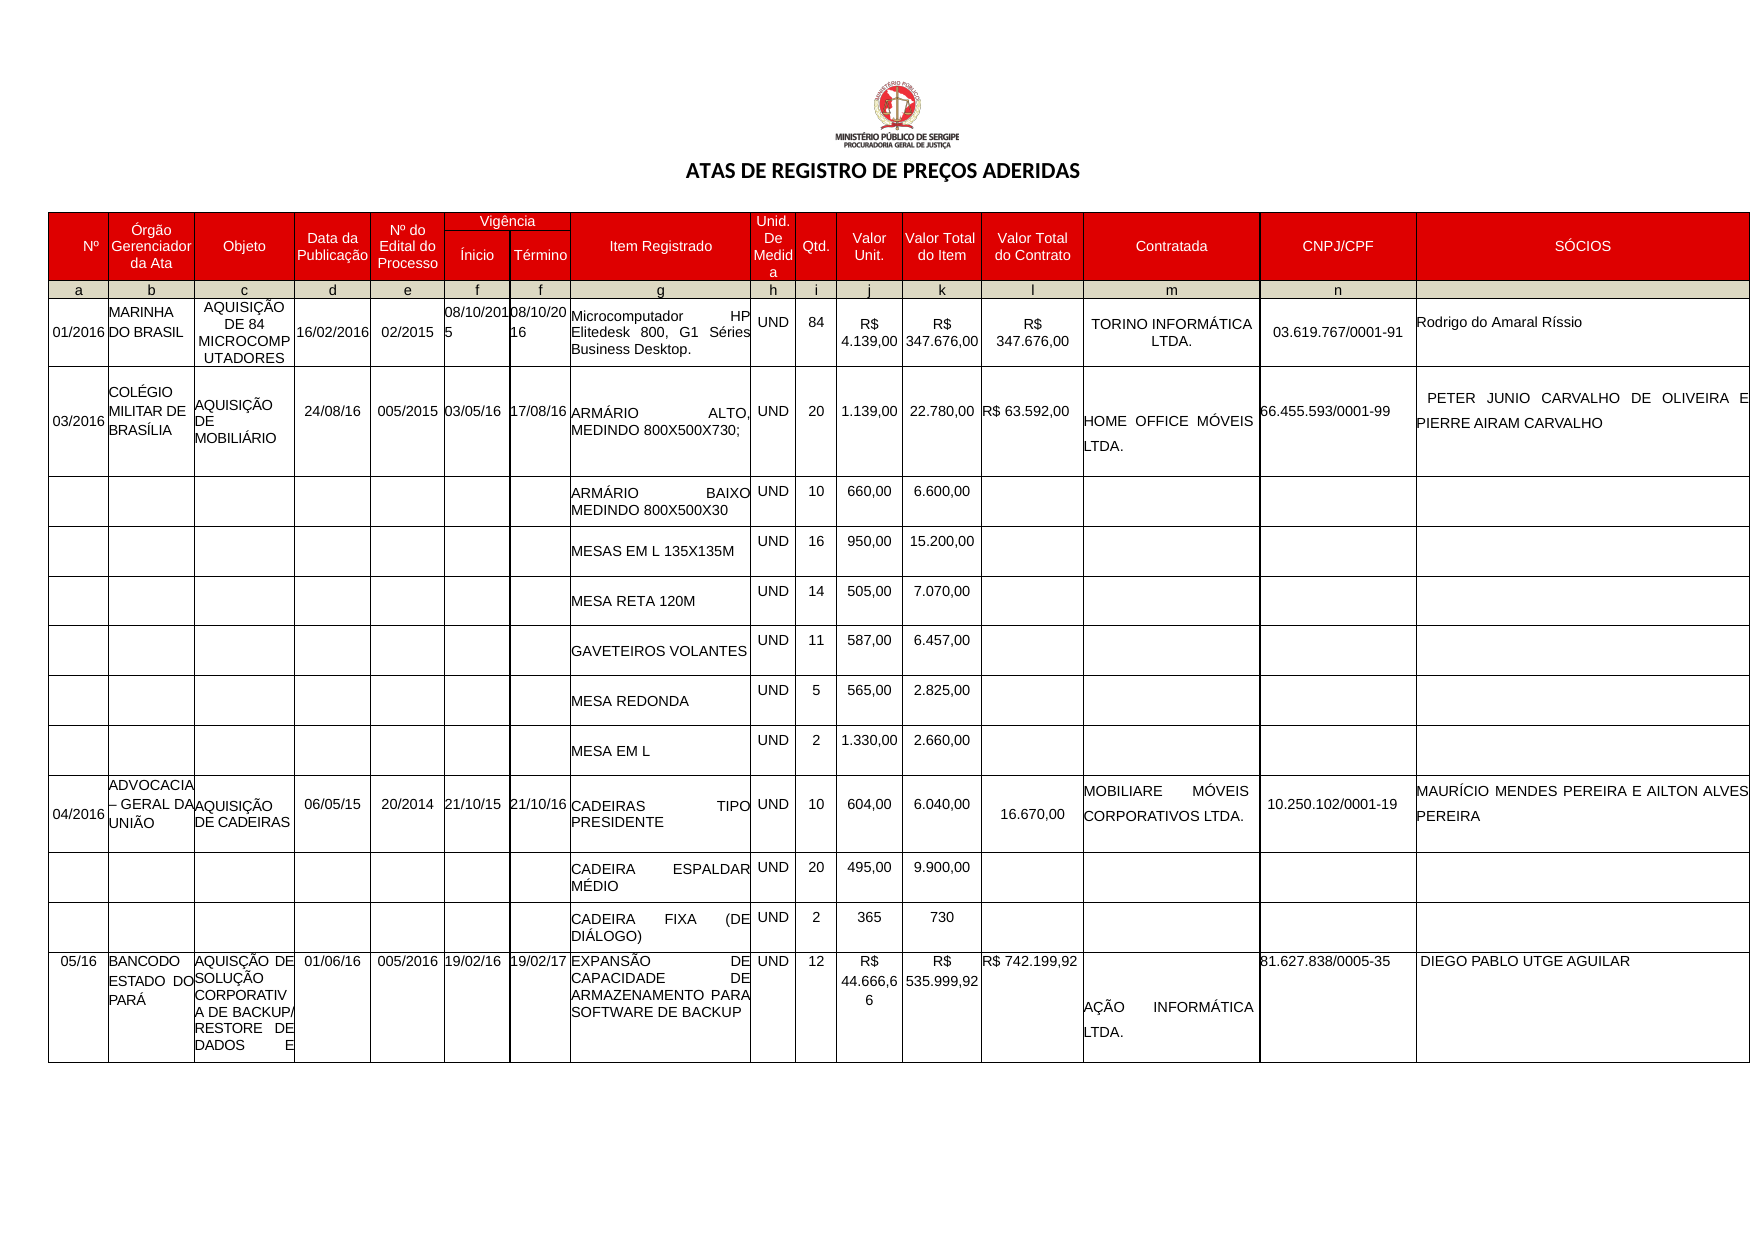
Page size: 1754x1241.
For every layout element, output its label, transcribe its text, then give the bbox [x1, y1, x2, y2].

table_cell [371, 676, 444, 725]
table_header Qtd. [796, 213, 836, 280]
table_cell [982, 477, 1083, 526]
table_cell UND [751, 676, 795, 725]
table_cell [445, 477, 509, 526]
table_cell 21/10/15 [445, 776, 509, 852]
table_cell [49, 726, 108, 775]
table_cell [295, 577, 370, 625]
table_cell n [1261, 281, 1416, 298]
table_cell [49, 853, 108, 902]
table_cell [49, 903, 108, 952]
table_cell 20 [796, 853, 836, 902]
table_cell R$ 347.676,00 [903, 299, 981, 366]
table_cell R$ 44.666,66 [837, 953, 902, 1062]
table_cell 21/10/16 [511, 776, 570, 852]
table_cell m [1084, 281, 1259, 298]
table_cell [1417, 477, 1749, 526]
table_cell MESA EM L [571, 726, 750, 775]
table_cell [1084, 853, 1259, 902]
table_cell UND [751, 953, 795, 1062]
table_cell [109, 903, 194, 952]
table_cell 2.825,00 [903, 676, 981, 725]
table_cell 604,00 [837, 776, 902, 852]
table_cell a [49, 281, 108, 298]
table_cell ARMÁRIO BAIXO MEDINDO 800X500X30 [571, 477, 750, 526]
table_cell UND [751, 726, 795, 775]
table_cell 6.457,00 [903, 626, 981, 675]
table_cell [511, 853, 570, 902]
table_header Valor Total do Contrato [982, 213, 1083, 280]
table_cell R$ 4.139,00 [837, 299, 902, 366]
table_cell 12 [796, 953, 836, 1062]
table_cell DIEGO PABLO UTGE AGUILAR [1417, 953, 1749, 1062]
table_cell 1.139,00 [837, 367, 902, 476]
table_cell MOBILIARE MÓVEIS CORPORATIVOS LTDA. [1084, 776, 1259, 852]
table_cell 2 [796, 726, 836, 775]
table_header Nº do Edital do Processo [371, 213, 444, 280]
table_cell UND [751, 853, 795, 902]
table_cell [1084, 626, 1259, 675]
table_cell CADEIRAS TIPO PRESIDENTE [571, 776, 750, 852]
table_cell PETER JUNIO CARVALHO DE OLIVEIRA E PIERRE AIRAM CARVALHO [1417, 367, 1749, 476]
table_cell CADEIRA ESPALDAR MÉDIO [571, 853, 750, 902]
table_cell [982, 853, 1083, 902]
table_cell 16 [796, 527, 836, 576]
table_cell 20 [796, 367, 836, 476]
table_cell EXPANSÃO DE CAPACIDADE DE ARMAZENAMENTO PARA SOFTWARE DE BACKUP [571, 953, 750, 1062]
table_cell [295, 853, 370, 902]
table_cell [195, 676, 294, 725]
table_header Item Registrado [571, 213, 750, 280]
table_cell 16/02/2016 [295, 299, 370, 366]
table_cell d [295, 281, 370, 298]
table_cell 11 [796, 626, 836, 675]
table_cell 24/08/16 [295, 367, 370, 476]
table_cell AQUISIÇÃO DE 84 MICROCOMPUTADORES [195, 299, 294, 366]
table_cell b [109, 281, 194, 298]
table_cell UND [751, 299, 795, 366]
table_cell [445, 527, 509, 576]
table_cell [511, 903, 570, 952]
table_cell [1417, 281, 1749, 298]
table_cell 7.070,00 [903, 577, 981, 625]
table_cell UND [751, 527, 795, 576]
table_cell [49, 477, 108, 526]
table_cell [1084, 676, 1259, 725]
table_cell CADEIRA FIXA (DE DIÁLOGO) [571, 903, 750, 952]
table_cell MARINHA DO BRASIL [109, 299, 194, 366]
table_cell [1417, 626, 1749, 675]
table_cell ARMÁRIO ALTO, MEDINDO 800X500X730; [571, 367, 750, 476]
table_cell 6.040,00 [903, 776, 981, 852]
table_cell 6.600,00 [903, 477, 981, 526]
table_header Nº [49, 213, 108, 280]
table_cell 9.900,00 [903, 853, 981, 902]
table_cell [511, 577, 570, 625]
table_cell e [371, 281, 444, 298]
table_cell [982, 726, 1083, 775]
table_cell UND [751, 903, 795, 952]
table_cell 5 [796, 676, 836, 725]
table_cell Ínicio [445, 231, 509, 280]
table_cell [371, 577, 444, 625]
table_cell [1261, 527, 1416, 576]
table_cell [49, 676, 108, 725]
table_cell f [445, 281, 509, 298]
table_cell [1417, 676, 1749, 725]
table_cell UND [751, 776, 795, 852]
table_cell [1084, 527, 1259, 576]
table_cell [49, 527, 108, 576]
table_cell [1084, 577, 1259, 625]
table_header SÓCIOS [1417, 213, 1749, 280]
table_cell [982, 626, 1083, 675]
table_cell [371, 477, 444, 526]
table_cell 22.780,00 [903, 367, 981, 476]
table_cell [371, 527, 444, 576]
table_cell [195, 577, 294, 625]
table_cell [1417, 853, 1749, 902]
table_cell [511, 626, 570, 675]
table_cell [295, 726, 370, 775]
table_cell [1417, 527, 1749, 576]
table_cell [109, 577, 194, 625]
table_cell [195, 853, 294, 902]
table_cell 2.660,00 [903, 726, 981, 775]
table_cell 03.619.767/0001-91 [1261, 299, 1416, 366]
table_cell [1084, 726, 1259, 775]
table_cell [295, 477, 370, 526]
table_cell [195, 903, 294, 952]
table_cell [1084, 477, 1259, 526]
table_cell [1261, 577, 1416, 625]
table_cell [371, 726, 444, 775]
table_cell 08/10/2016 [511, 299, 570, 366]
table_header Data da Publicação [295, 213, 370, 280]
table_cell 565,00 [837, 676, 902, 725]
table_cell AÇÃO INFORMÁTICA LTDA. [1084, 953, 1259, 1062]
table_cell 950,00 [837, 527, 902, 576]
table_cell [195, 626, 294, 675]
table_cell [295, 626, 370, 675]
table_cell TORINO INFORMÁTICA LTDA. [1084, 299, 1259, 366]
table_cell AQUISIÇÃO DE CADEIRAS [195, 776, 294, 852]
table_cell [1417, 903, 1749, 952]
table_cell [1261, 903, 1416, 952]
table_cell [109, 527, 194, 576]
table_cell BANCODO ESTADO DO PARÁ [109, 953, 194, 1062]
table_cell [49, 626, 108, 675]
table_cell MESA REDONDA [571, 676, 750, 725]
table_cell 66.455.593/0001-99 [1261, 367, 1416, 476]
table_cell UND [751, 626, 795, 675]
table_cell [511, 527, 570, 576]
table_cell f [511, 281, 570, 298]
table_cell [445, 577, 509, 625]
table_cell 19/02/17 [511, 953, 570, 1062]
table_cell 1.330,00 [837, 726, 902, 775]
table_cell [109, 853, 194, 902]
table_header Valor Unit. [837, 213, 902, 280]
table_cell 16.670,00 [982, 776, 1083, 852]
table_cell 04/2016 [49, 776, 108, 852]
table_cell [371, 903, 444, 952]
table_cell 81.627.838/0005-35 [1261, 953, 1416, 1062]
table_cell [295, 527, 370, 576]
table_cell 03/2016 [49, 367, 108, 476]
table_cell [982, 676, 1083, 725]
table_cell [1261, 676, 1416, 725]
table_cell 20/2014 [371, 776, 444, 852]
table_header Valor Total do Item [903, 213, 981, 280]
table_cell 495,00 [837, 853, 902, 902]
table_cell [445, 853, 509, 902]
table_cell Término [511, 231, 570, 280]
table_cell 14 [796, 577, 836, 625]
table_cell [195, 726, 294, 775]
table_cell [982, 527, 1083, 576]
table_cell 10 [796, 477, 836, 526]
table_cell i [796, 281, 836, 298]
table_cell 06/05/15 [295, 776, 370, 852]
table_cell [1261, 726, 1416, 775]
table_cell [371, 853, 444, 902]
table_cell [195, 527, 294, 576]
table_cell 84 [796, 299, 836, 366]
table_cell [445, 626, 509, 675]
table_cell GAVETEIROS VOLANTES [571, 626, 750, 675]
table_cell [445, 726, 509, 775]
table_cell 660,00 [837, 477, 902, 526]
table_cell 505,00 [837, 577, 902, 625]
table_header CNPJ/CPF [1261, 213, 1416, 280]
table_cell l [982, 281, 1083, 298]
table_cell AQUISIÇÃO DE MOBILIÁRIO [195, 367, 294, 476]
table_cell [49, 577, 108, 625]
table_cell UND [751, 577, 795, 625]
table_cell AQUISÇÃO DE SOLUÇÃO CORPORATIVA DE BACKUP/ RESTORE DE DADOS E [195, 953, 294, 1062]
table_cell c [195, 281, 294, 298]
table_cell Microcomputador HP Elitedesk 800, G1 Séries Business Desktop. [571, 299, 750, 366]
table_cell 2 [796, 903, 836, 952]
table_header Objeto [195, 213, 294, 280]
picture [835, 81, 959, 149]
table_cell 03/05/16 [445, 367, 509, 476]
table_cell [109, 676, 194, 725]
table_cell MESAS EM L 135X135M [571, 527, 750, 576]
table_cell [109, 477, 194, 526]
table_cell [511, 676, 570, 725]
table_header Unid. De Medida [751, 213, 795, 280]
table_cell R$ 742.199,92 [982, 953, 1083, 1062]
table_cell COLÉGIO MILITAR DE BRASÍLIA [109, 367, 194, 476]
table_cell 01/06/16 [295, 953, 370, 1062]
table_cell k [903, 281, 981, 298]
table_cell R$ 535.999,92 [903, 953, 981, 1062]
table_cell MESA RETA 120M [571, 577, 750, 625]
table_header Órgão Gerenciador da Ata [109, 213, 194, 280]
table_cell 005/2016 [371, 953, 444, 1062]
table_header Contratada [1084, 213, 1259, 280]
table_cell HOME OFFICE MÓVEIS LTDA. [1084, 367, 1259, 476]
table_header Vigência [445, 213, 570, 230]
table_cell [109, 726, 194, 775]
table_cell 19/02/16 [445, 953, 509, 1062]
table_cell [445, 903, 509, 952]
table_cell [1084, 903, 1259, 952]
table_cell [511, 726, 570, 775]
table_cell h [751, 281, 795, 298]
table_cell 005/2015 [371, 367, 444, 476]
table_cell 730 [903, 903, 981, 952]
table_cell R$ 347.676,00 [982, 299, 1083, 366]
table_cell [982, 577, 1083, 625]
table_cell j [837, 281, 902, 298]
table_cell [295, 903, 370, 952]
table_cell [982, 903, 1083, 952]
table_cell [1417, 726, 1749, 775]
table_cell [371, 626, 444, 675]
table_cell 587,00 [837, 626, 902, 675]
table_cell [195, 477, 294, 526]
table_cell Rodrigo do Amaral Ríssio [1417, 299, 1749, 366]
table_cell [511, 477, 570, 526]
table_cell 365 [837, 903, 902, 952]
table_cell MAURÍCIO MENDES PEREIRA E AILTON ALVES PEREIRA [1417, 776, 1749, 852]
table_cell R$ 63.592,00 [982, 367, 1083, 476]
table_cell 05/16 [49, 953, 108, 1062]
table_cell [109, 626, 194, 675]
table_cell 15.200,00 [903, 527, 981, 576]
table_cell [445, 676, 509, 725]
table_cell [1261, 626, 1416, 675]
table_cell [1261, 853, 1416, 902]
table_cell UND [751, 367, 795, 476]
table_cell UND [751, 477, 795, 526]
table_cell 01/2016 [49, 299, 108, 366]
table_cell 10.250.102/0001-19 [1261, 776, 1416, 852]
table_cell 02/2015 [371, 299, 444, 366]
table_cell 17/08/16 [511, 367, 570, 476]
table_cell ADVOCACIA – GERAL DA UNIÃO [109, 776, 194, 852]
table_cell 08/10/2015 [445, 299, 509, 366]
table_cell [1417, 577, 1749, 625]
table_cell [295, 676, 370, 725]
table_cell g [571, 281, 750, 298]
table_cell 10 [796, 776, 836, 852]
table_cell [1261, 477, 1416, 526]
